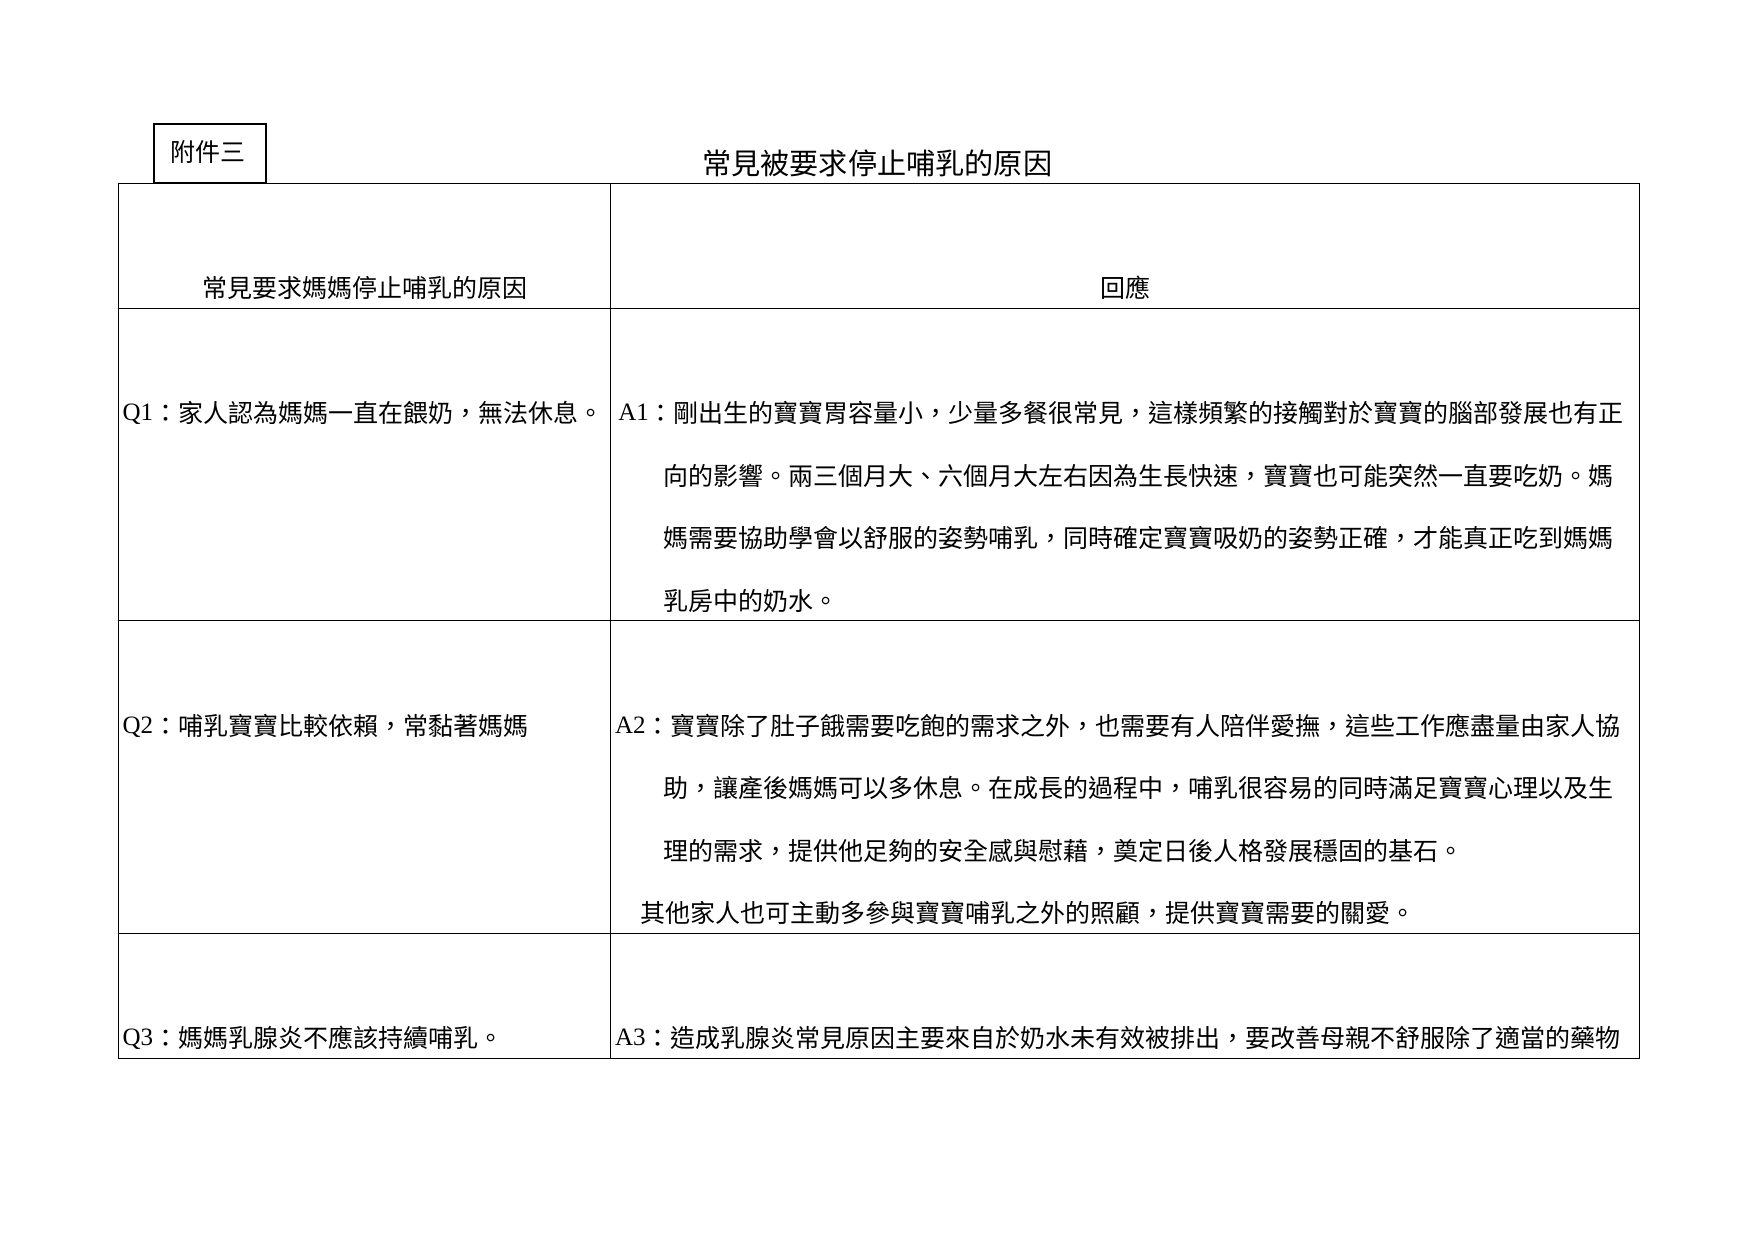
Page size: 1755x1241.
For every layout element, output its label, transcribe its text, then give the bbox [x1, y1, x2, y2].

table_header 常見要求媽媽停止哺乳的原因 [119, 184, 610, 308]
text 常見被要求停止哺乳的原因 [118, 120, 1636, 183]
table_cell A1：剛出生的寶寶胃容量小，少量多餐很常見，這樣頻繁的接觸對於寶寶的腦部發展也有正向的影響。兩三個月大、六個月大左右因為生長快速，寶寶也可能突然一直要吃奶。媽媽需要協助學會以舒服的姿勢哺乳，同時確定寶寶吸奶的姿勢正確，才能真正吃到媽媽乳房中的奶水。 [611, 309, 1639, 620]
table_cell A2：寶寶除了肚子餓需要吃飽的需求之外，也需要有人陪伴愛撫，這些工作應盡量由家人協助，讓產後媽媽可以多休息。在成長的過程中，哺乳很容易的同時滿足寶寶心理以及生理的需求，提供他足夠的安全感與慰藉，奠定日後人格發展穩固的基石。 其他家人也可主動多參與寶寶哺乳之外的照顧，提供寶寶需要的關愛。 [611, 621, 1639, 933]
table_cell A3：造成乳腺炎常見原因主要來自於奶水未有效被排出，要改善母親不舒服除了適當的藥物 [611, 934, 1639, 1058]
table_cell Q1：家人認為媽媽一直在餵奶，無法休息。 [119, 309, 610, 620]
table_cell Q2：哺乳寶寶比較依賴，常黏著媽媽 [119, 621, 610, 933]
text 附件三 [170, 132, 250, 168]
table_cell Q3：媽媽乳腺炎不應該持續哺乳。 [119, 934, 610, 1058]
table_header 回應 [611, 184, 1639, 308]
